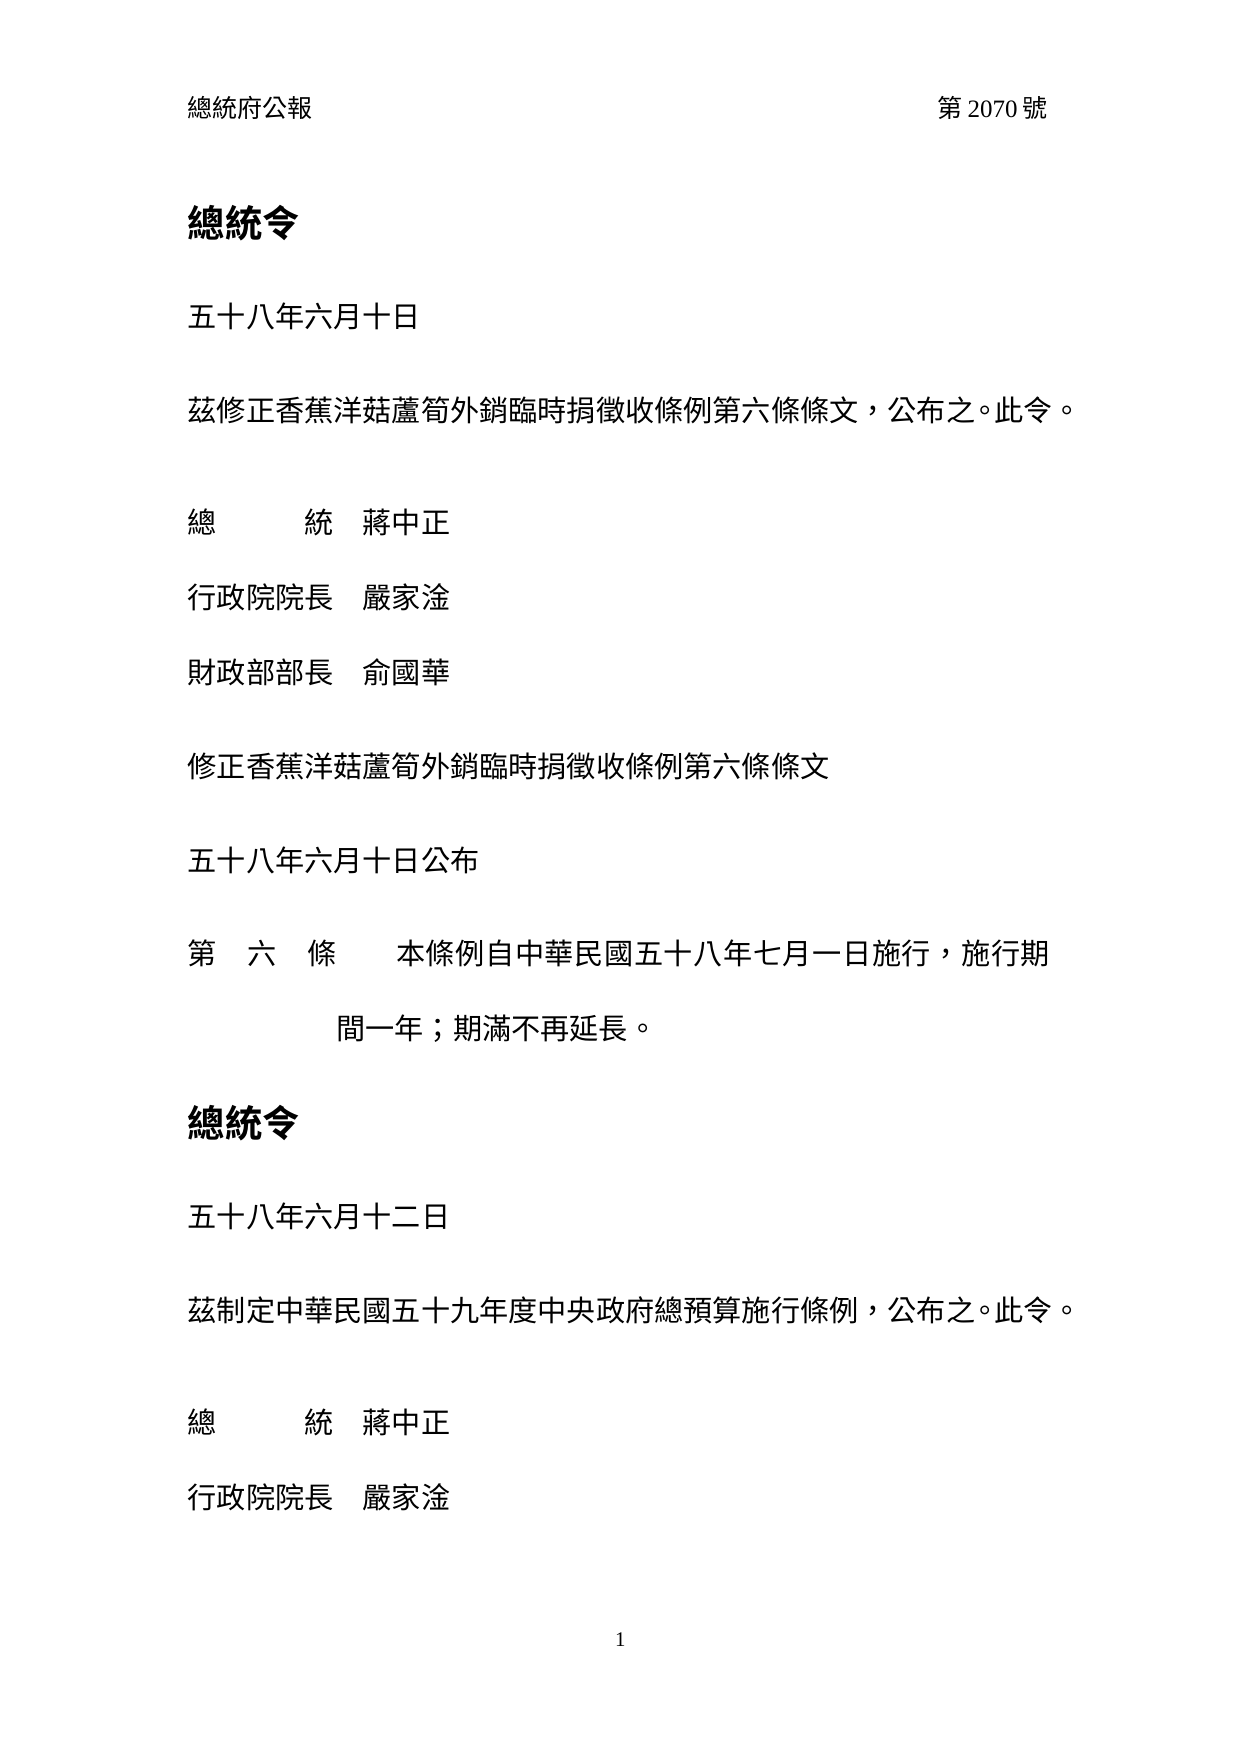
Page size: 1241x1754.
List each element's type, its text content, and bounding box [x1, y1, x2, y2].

text 總 統 蔣中正 [187, 1383, 1053, 1458]
text 總統令 [187, 183, 1053, 258]
text 茲制定中華民國五十九年度中央政府總預算施行條例，公布之。此令。 [187, 1271, 1053, 1346]
text 修正香蕉洋菇蘆筍外銷臨時捐徵收條例第六條條文 [187, 727, 1053, 802]
text 總統令 [187, 1083, 1053, 1158]
text 五十八年六月十日公布 [187, 821, 1053, 896]
text 第 六 條 本條例自中華民國五十八年七月一日施行，施行期間一年；期滿不再延長。 [187, 914, 1053, 1064]
text 茲修正香蕉洋菇蘆筍外銷臨時捐徵收條例第六條條文，公布之。此令。 [187, 371, 1053, 446]
text 財政部部長 俞國華 [187, 633, 1053, 708]
text 總 統 蔣中正 [187, 483, 1053, 558]
text 行政院院長 嚴家淦 [187, 558, 1053, 633]
text 行政院院長 嚴家淦 [187, 1458, 1053, 1533]
text 五十八年六月十日 [187, 277, 1053, 352]
text 五十八年六月十二日 [187, 1177, 1053, 1252]
